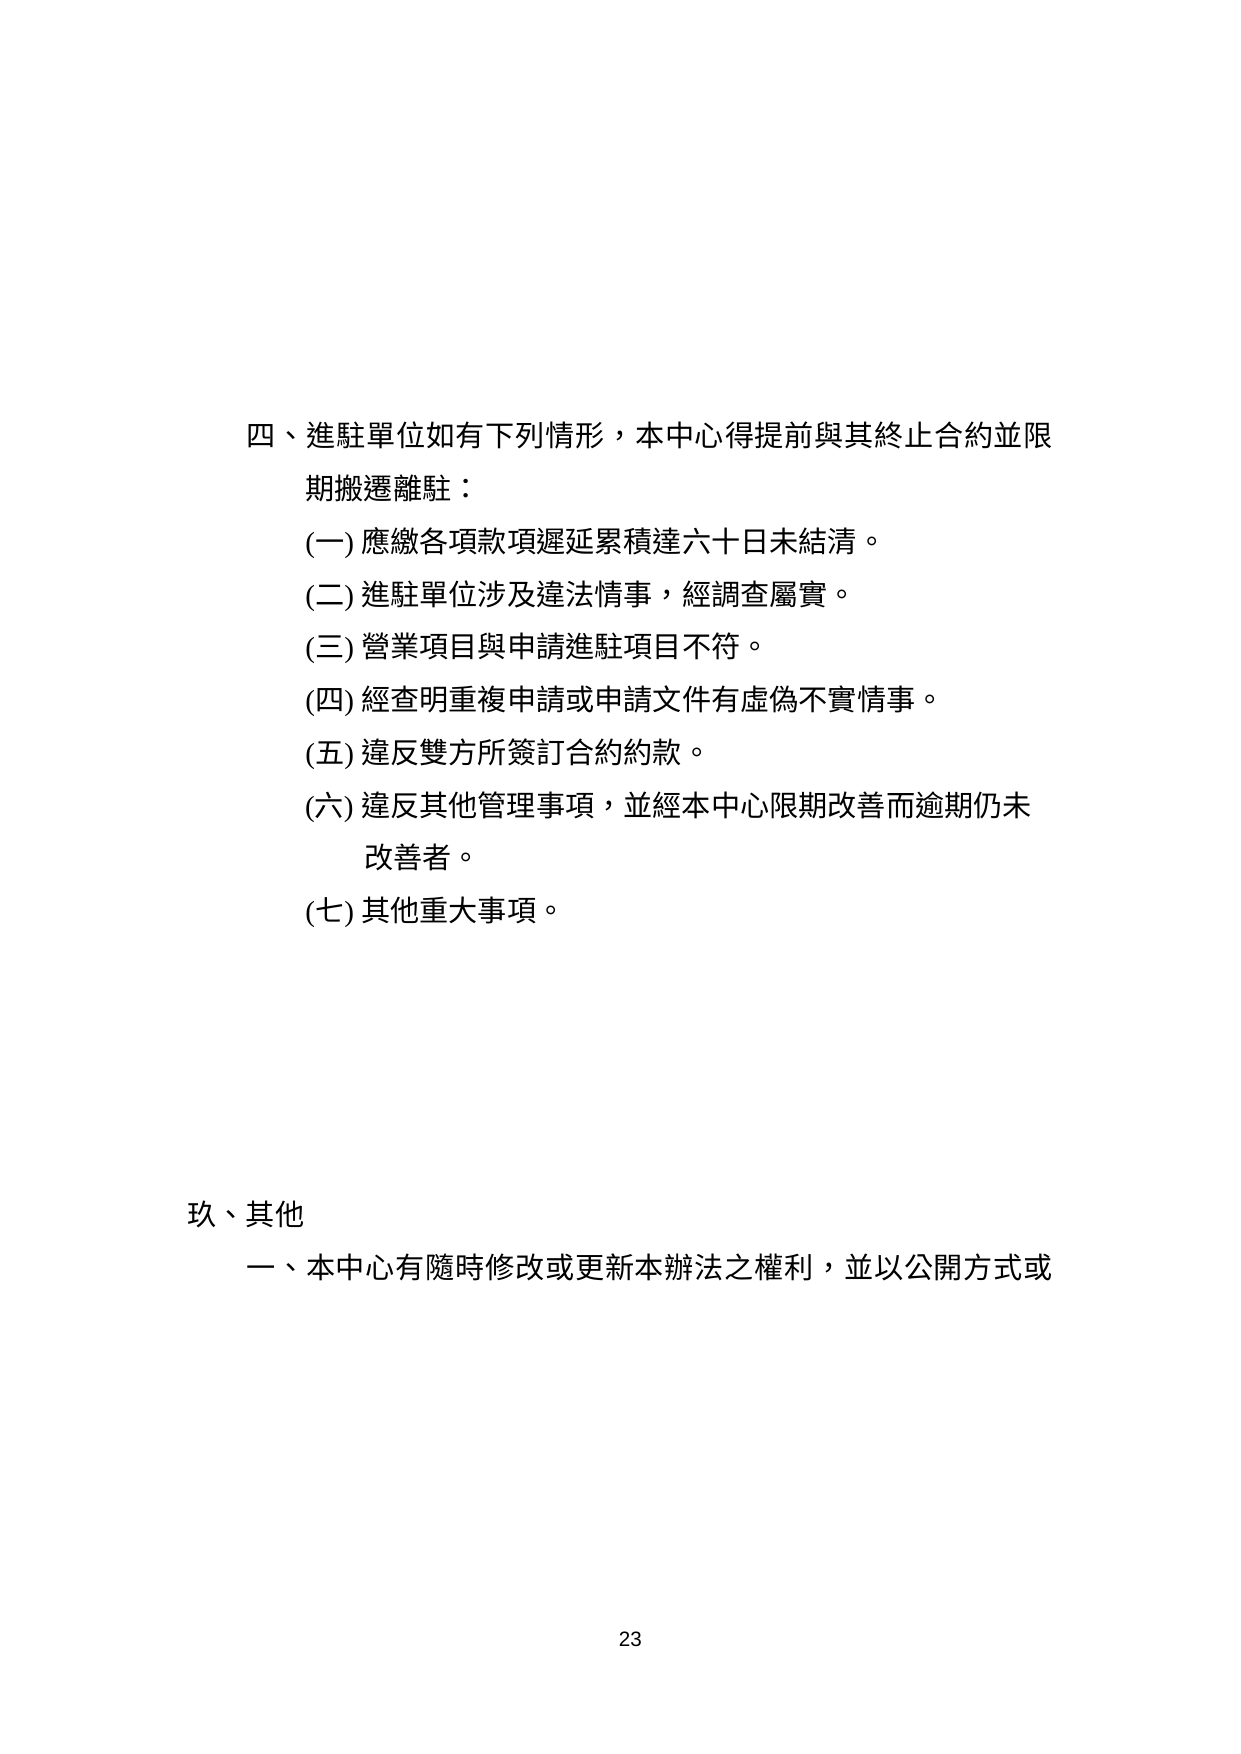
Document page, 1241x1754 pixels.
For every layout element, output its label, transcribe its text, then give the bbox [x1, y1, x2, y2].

text (七) 其他重大事項。 [305, 888, 1053, 930]
subtitle 玖、其他 [187, 1192, 1053, 1234]
text 四、進駐單位如有下列情形，本中心得提前與其終止合約並限期搬遷離駐： [246, 413, 1053, 508]
text 一、本中心有隨時修改或更新本辦法之權利，並以公開方式或 [246, 1245, 1053, 1287]
text (五) 違反雙方所簽訂合約約款。 [305, 729, 1053, 772]
text (二) 進駐單位涉及違法情事，經調查屬實。 [305, 571, 1053, 613]
text (三) 營業項目與申請進駐項目不符。 [305, 624, 1053, 666]
text (六) 違反其他管理事項，並經本中心限期改善而逾期仍未改善者。 [305, 782, 1053, 877]
text (四) 經查明重複申請或申請文件有虛偽不實情事。 [305, 677, 1053, 719]
text (一) 應繳各項款項遲延累積達六十日未結清。 [305, 518, 1053, 561]
